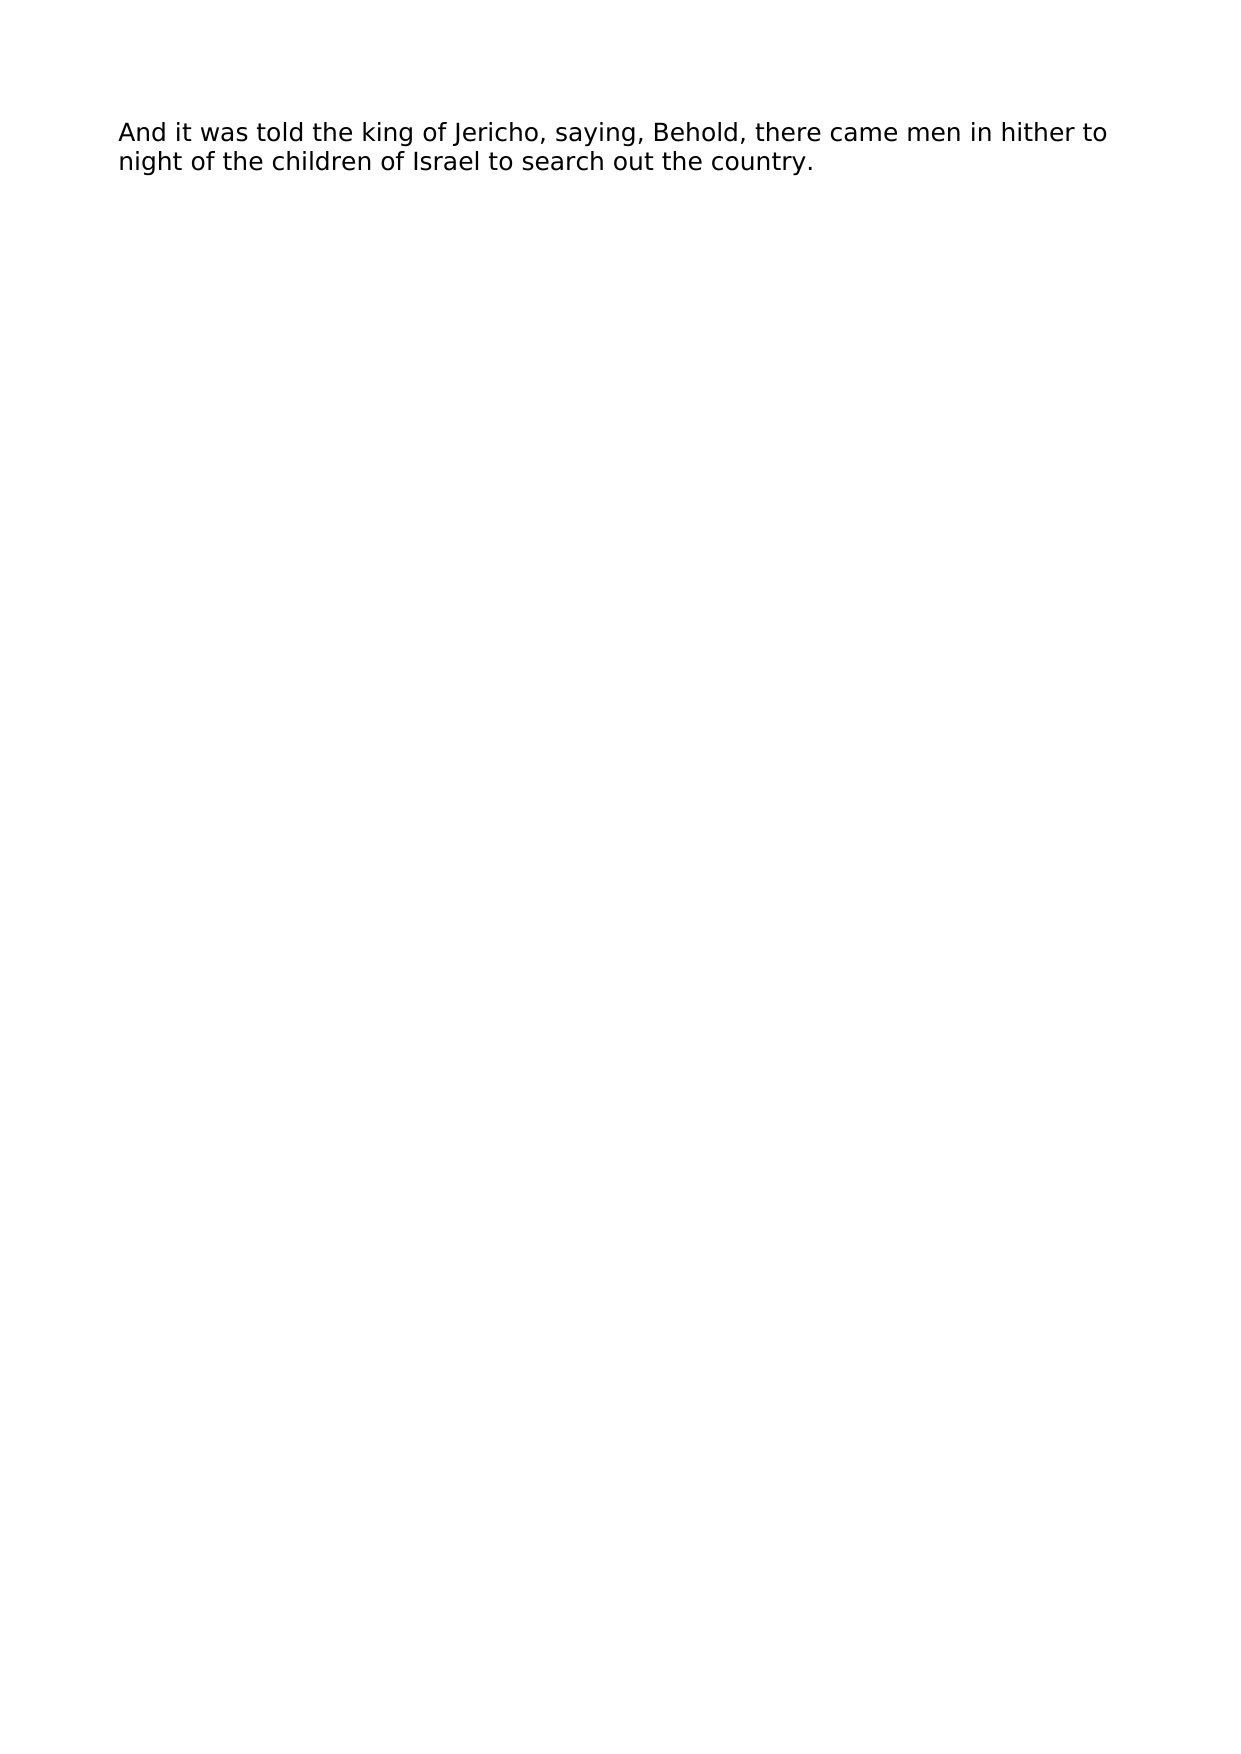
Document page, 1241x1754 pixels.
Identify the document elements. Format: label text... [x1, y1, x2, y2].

text And it was told the king of Jericho, saying, Behold, there came men in hither to night of the children of Israel to search out the country. [118, 118, 1122, 176]
